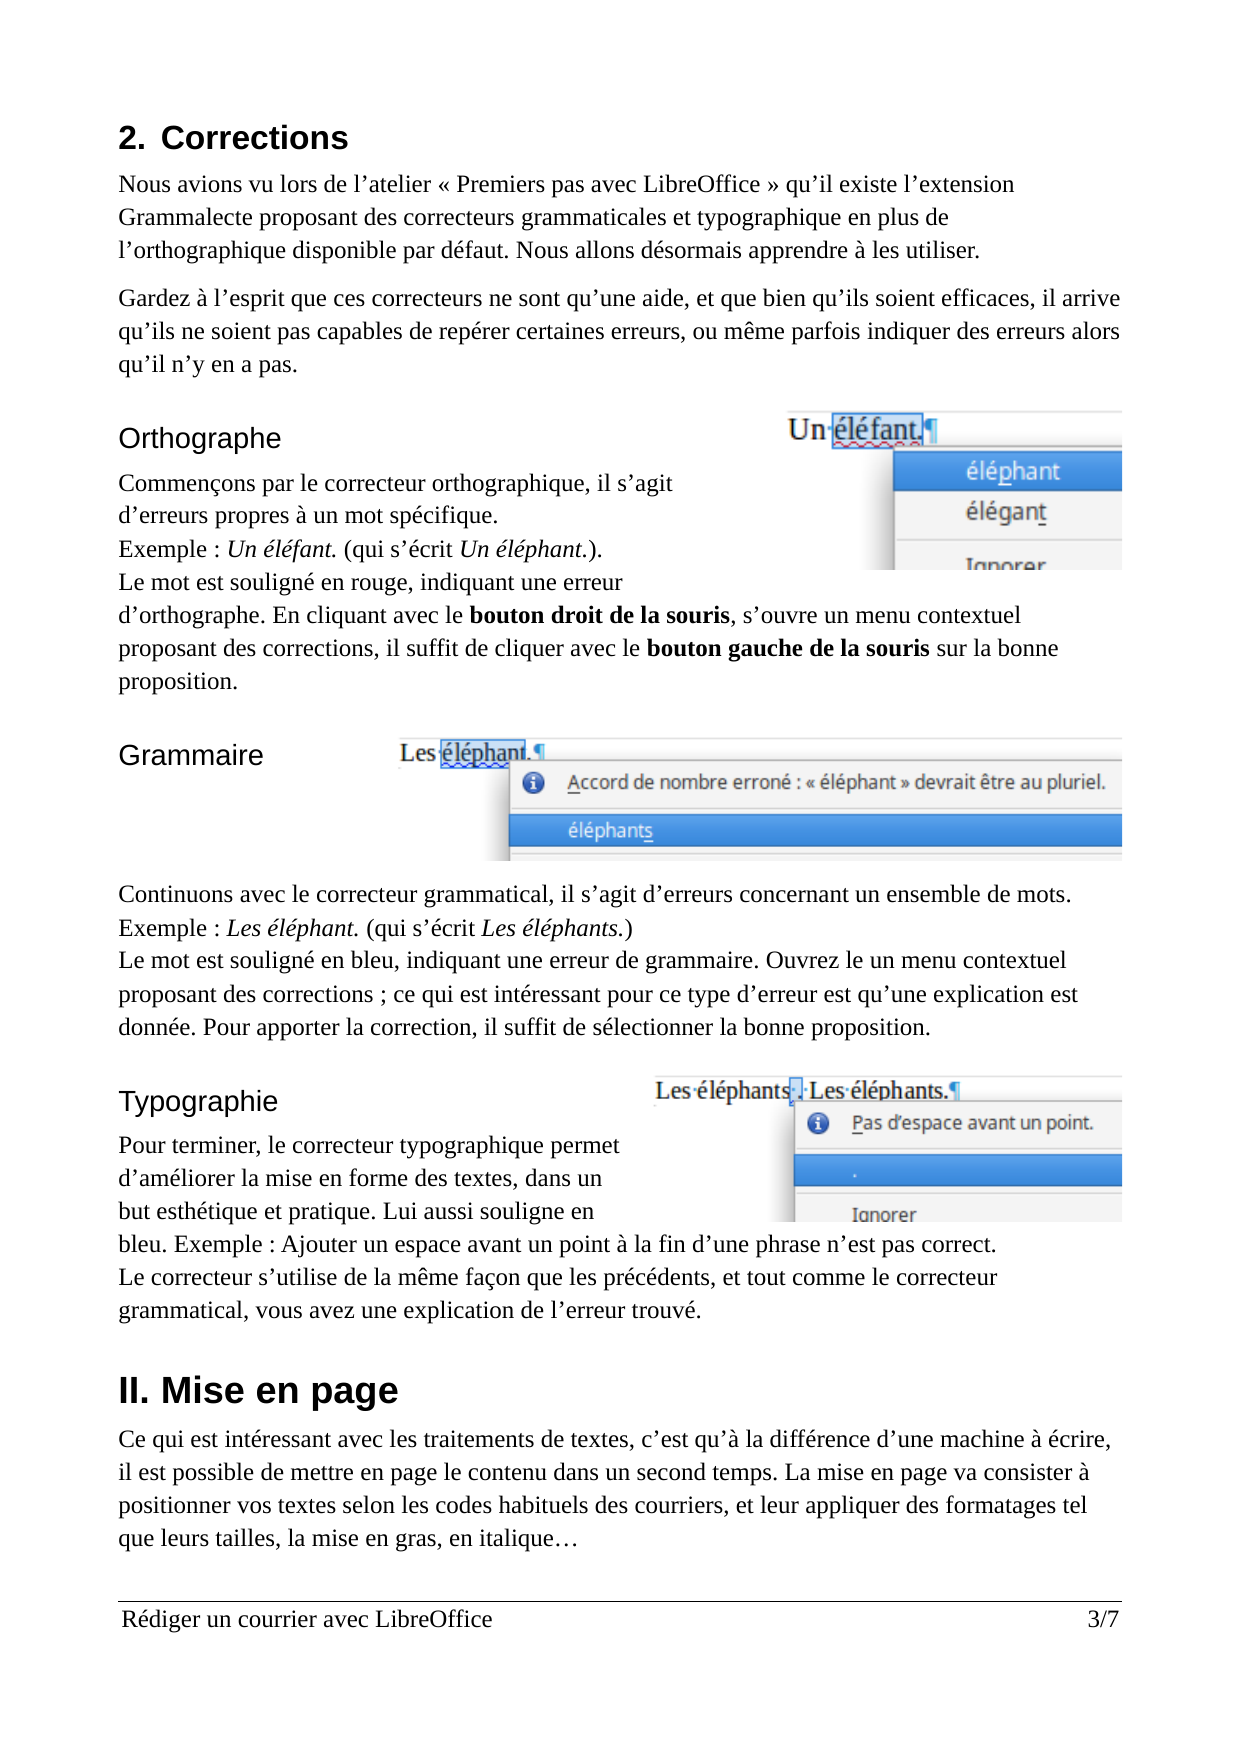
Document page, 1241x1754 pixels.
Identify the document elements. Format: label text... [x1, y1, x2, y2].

text Pour terminer, le correcteur typographique permet d’améliorer la mise en forme des textes, dans un but esthétique et pratique. Lui aussi souligne en bleu. Exemple : Ajouter un espace avant un point à la fin d’une phrase n’est pas correct. Le correcteur s’utilise de la même façon que les précédents, et tout comme le correcteur grammatical, vous avez une explication de l’erreur trouvé. [118, 1130, 1122, 1324]
subtitle Corrections [118, 118, 1122, 157]
picture [383, 713, 1123, 861]
subtitle Orthographe [118, 422, 748, 455]
text Ce qui est intéressant avec les traitements de textes, c’est qu’à la différence d’une machine à écrire, il est possible de mettre en page le contenu dans un second temps. La mise en page va consister à positionner vos textes selon les codes habituels des courriers, et leur appliquer des formatages tel que leurs tailles, la mise en gras, en italique… [118, 1424, 1122, 1552]
text Nous avions vu lors de l’atelier « Premiers pas avec LibreOffice » qu’il existe l’extension Grammalecte proposant des correcteurs grammaticales et typographique en plus de l’orthographique disponible par défaut. Nous allons désormais apprendre à les utiliser. [118, 169, 1122, 264]
picture [635, 1059, 1123, 1222]
picture [748, 396, 1123, 570]
text Gardez à l’esprit que ces correcteurs ne sont qu’une aide, et que bien qu’ils soient efficaces, il arrive qu’ils ne soient pas capables de repérer certaines erreurs, ou même parfois indiquer des erreurs alors qu’il n’y en a pas. [118, 283, 1122, 378]
text Commençons par le correcteur orthographique, il s’agit d’erreurs propres à un mot spécifique. Exemple : Un éléfant. (qui s’écrit Un éléphant.). Le mot est souligné en rouge, indiquant une erreur d’orthographe. En cliquant avec le bouton droit de la souris, s’ouvre un menu contextuel proposant des corrections, il suffit de cliquer avec le bouton gauche de la souris sur la bonne proposition. [118, 468, 1122, 694]
subtitle Mise en page [118, 1368, 1122, 1412]
text Continuons avec le correcteur grammatical, il s’agit d’erreurs concernant un ensemble de mots. Exemple : Les éléphant. (qui s’écrit Les éléphants.) Le mot est souligné en bleu, indiquant une erreur de grammaire. Ouvrez le un menu contextuel proposant des corrections ; ce qui est intéressant pour ce type d’erreur est qu’une explication est donnée. Pour apporter la correction, il suffit de sélectionner la bonne proposition. [118, 879, 1122, 1040]
subtitle Typographie [118, 1084, 635, 1118]
subtitle Grammaire [118, 738, 383, 772]
